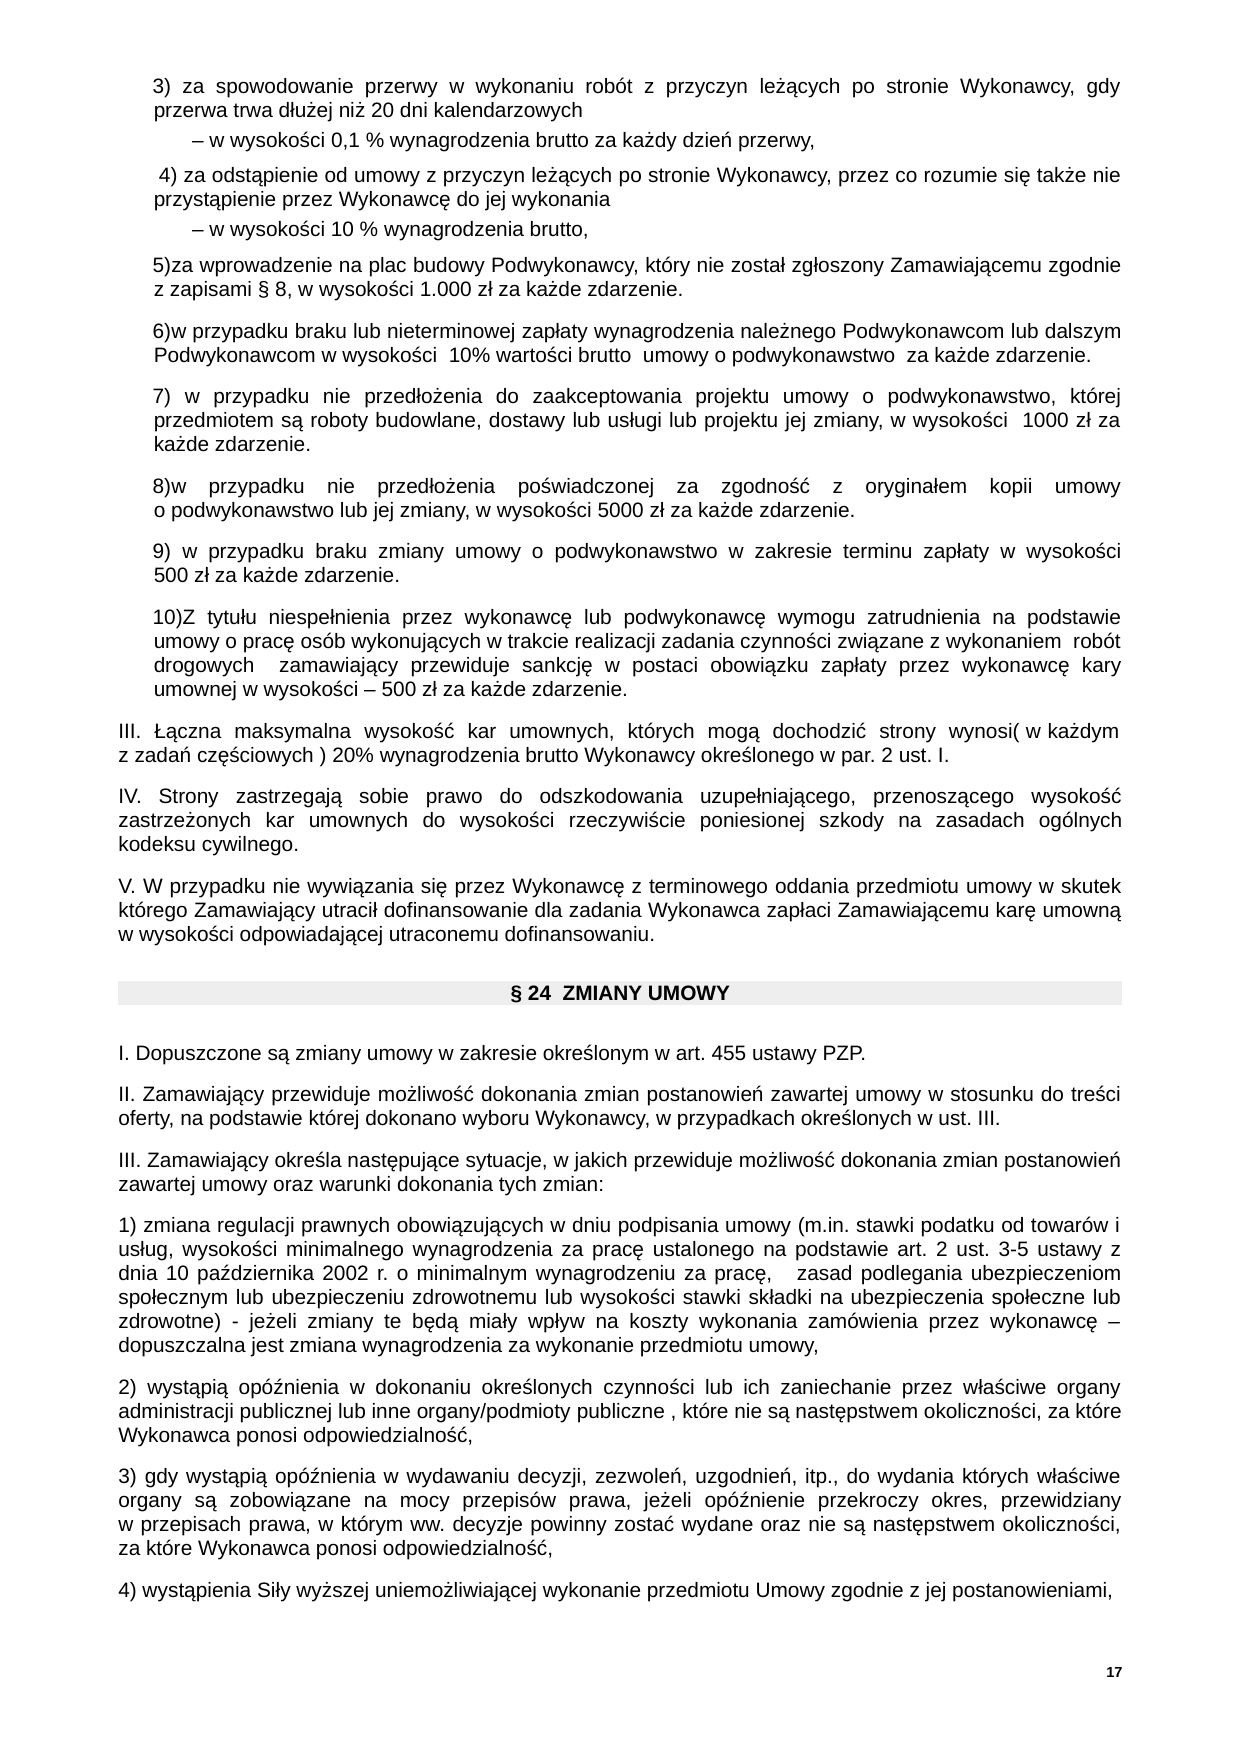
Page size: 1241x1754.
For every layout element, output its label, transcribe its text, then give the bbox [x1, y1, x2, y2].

list w przypadku braku zmiany umowy o podwykonawstwo w zakresie terminu zapłaty w wysokości 500 zł za każde zdarzenie. [152, 539, 1122, 587]
text III. Zamawiający określa następujące sytuacje, w jakich przewiduje możliwość dokonania zmian postanowień zawartej umowy oraz warunki dokonania tych zmian: [118, 1148, 1122, 1196]
list w przypadku nie przedłożenia poświadczonej za zgodność z oryginałem kopii umowy o podwykonawstwo lub jej zmiany, w wysokości 5000 zł za każde zdarzenie. [152, 474, 1122, 522]
text II. Zamawiający przewiduje możliwość dokonania zmian postanowień zawartej umowy w stosunku do treści oferty, na podstawie której dokonano wyboru Wykonawcy, w przypadkach określonych w ust. III. [118, 1082, 1122, 1130]
list Z tytułu niespełnienia przez wykonawcę lub podwykonawcę wymogu zatrudnienia na podstawie umowy o pracę osób wykonujących w trakcie realizacji zadania czynności związane z wykonaniem robót drogowych zamawiający przewiduje sankcję w postaci obowiązku zapłaty przez wykonawcę kary umownej w wysokości – 500 zł za każde zdarzenie. [152, 605, 1122, 701]
text – w wysokości 10 % wynagrodzenia brutto, [118, 217, 1122, 241]
list za wprowadzenie na plac budowy Podwykonawcy, który nie został zgłoszony Zamawiającemu zgodnie z zapisami § 8, w wysokości 1.000 zł za każde zdarzenie. [152, 253, 1122, 301]
text – w wysokości 0,1 % wynagrodzenia brutto za każdy dzień przerwy, [118, 128, 1122, 152]
text 4) za odstąpienie od umowy z przyczyn leżących po stronie Wykonawcy, przez co rozumie się także nie przystąpienie przez Wykonawcę do jej wykonania [152, 163, 1122, 211]
text § 24 ZMIANY UMOWY [118, 981, 1122, 1005]
text 3) za spowodowanie przerwy w wykonaniu robót z przyczyn leżących po stronie Wykonawcy, gdy przerwa trwa dłużej niż 20 dni kalendarzowych [152, 74, 1122, 122]
text 4) wystąpienia Siły wyższej uniemożliwiającej wykonanie przedmiotu Umowy zgodnie z jej postanowieniami, [118, 1578, 1122, 1602]
text I. Dopuszczone są zmiany umowy w zakresie określonym w art. 455 ustawy PZP. [118, 1040, 1122, 1064]
text 3) gdy wystąpią opóźnienia w wydawaniu decyzji, zezwoleń, uzgodnień, itp., do wydania których właściwe organy są zobowiązane na mocy przepisów prawa, jeżeli opóźnienie przekroczy okres, przewidziany w przepisach prawa, w którym ww. decyzje powinny zostać wydane oraz nie są następstwem okoliczności, za które Wykonawca ponosi odpowiedzialność, [118, 1464, 1122, 1560]
list w przypadku nie przedłożenia do zaakceptowania projektu umowy o podwykonawstwo, której przedmiotem są roboty budowlane, dostawy lub usługi lub projektu jej zmiany, w wysokości 1000 zł za każde zdarzenie. [152, 384, 1122, 456]
text IV. Strony zastrzegają sobie prawo do odszkodowania uzupełniającego, przenoszącego wysokość zastrzeżonych kar umownych do wysokości rzeczywiście poniesionej szkody na zasadach ogólnych kodeksu cywilnego. [118, 784, 1122, 856]
text 2) wystąpią opóźnienia w dokonaniu określonych czynności lub ich zaniechanie przez właściwe organy administracji publicznej lub inne organy/podmioty publiczne , które nie są następstwem okoliczności, za które Wykonawca ponosi odpowiedzialność, [118, 1375, 1122, 1447]
text 1) zmiana regulacji prawnych obowiązujących w dniu podpisania umowy (m.in. stawki podatku od towarów i usług, wysokości minimalnego wynagrodzenia za pracę ustalonego na podstawie art. 2 ust. 3-5 ustawy z dnia 10 października 2002 r. o minimalnym wynagrodzeniu za pracę, zasad podlegania ubezpieczeniom społecznym lub ubezpieczeniu zdrowotnemu lub wysokości stawki składki na ubezpieczenia społeczne lub zdrowotne) - jeżeli zmiany te będą miały wpływ na koszty wykonania zamówienia przez wykonawcę – dopuszczalna jest zmiana wynagrodzenia za wykonanie przedmiotu umowy, [118, 1213, 1122, 1357]
text V. W przypadku nie wywiązania się przez Wykonawcę z terminowego oddania przedmiotu umowy w skutek którego Zamawiający utracił dofinansowanie dla zadania Wykonawca zapłaci Zamawiającemu karę umowną w wysokości odpowiadającej utraconemu dofinansowaniu. [118, 874, 1122, 946]
text III. Łączna maksymalna wysokość kar umownych, których mogą dochodzić strony wynosi( w każdym z zadań częściowych ) 20% wynagrodzenia brutto Wykonawcy określonego w par. 2 ust. I. [118, 718, 1122, 766]
list w przypadku braku lub nieterminowej zapłaty wynagrodzenia należnego Podwykonawcom lub dalszym Podwykonawcom w wysokości 10% wartości brutto umowy o podwykonawstwo za każde zdarzenie. [152, 318, 1122, 366]
